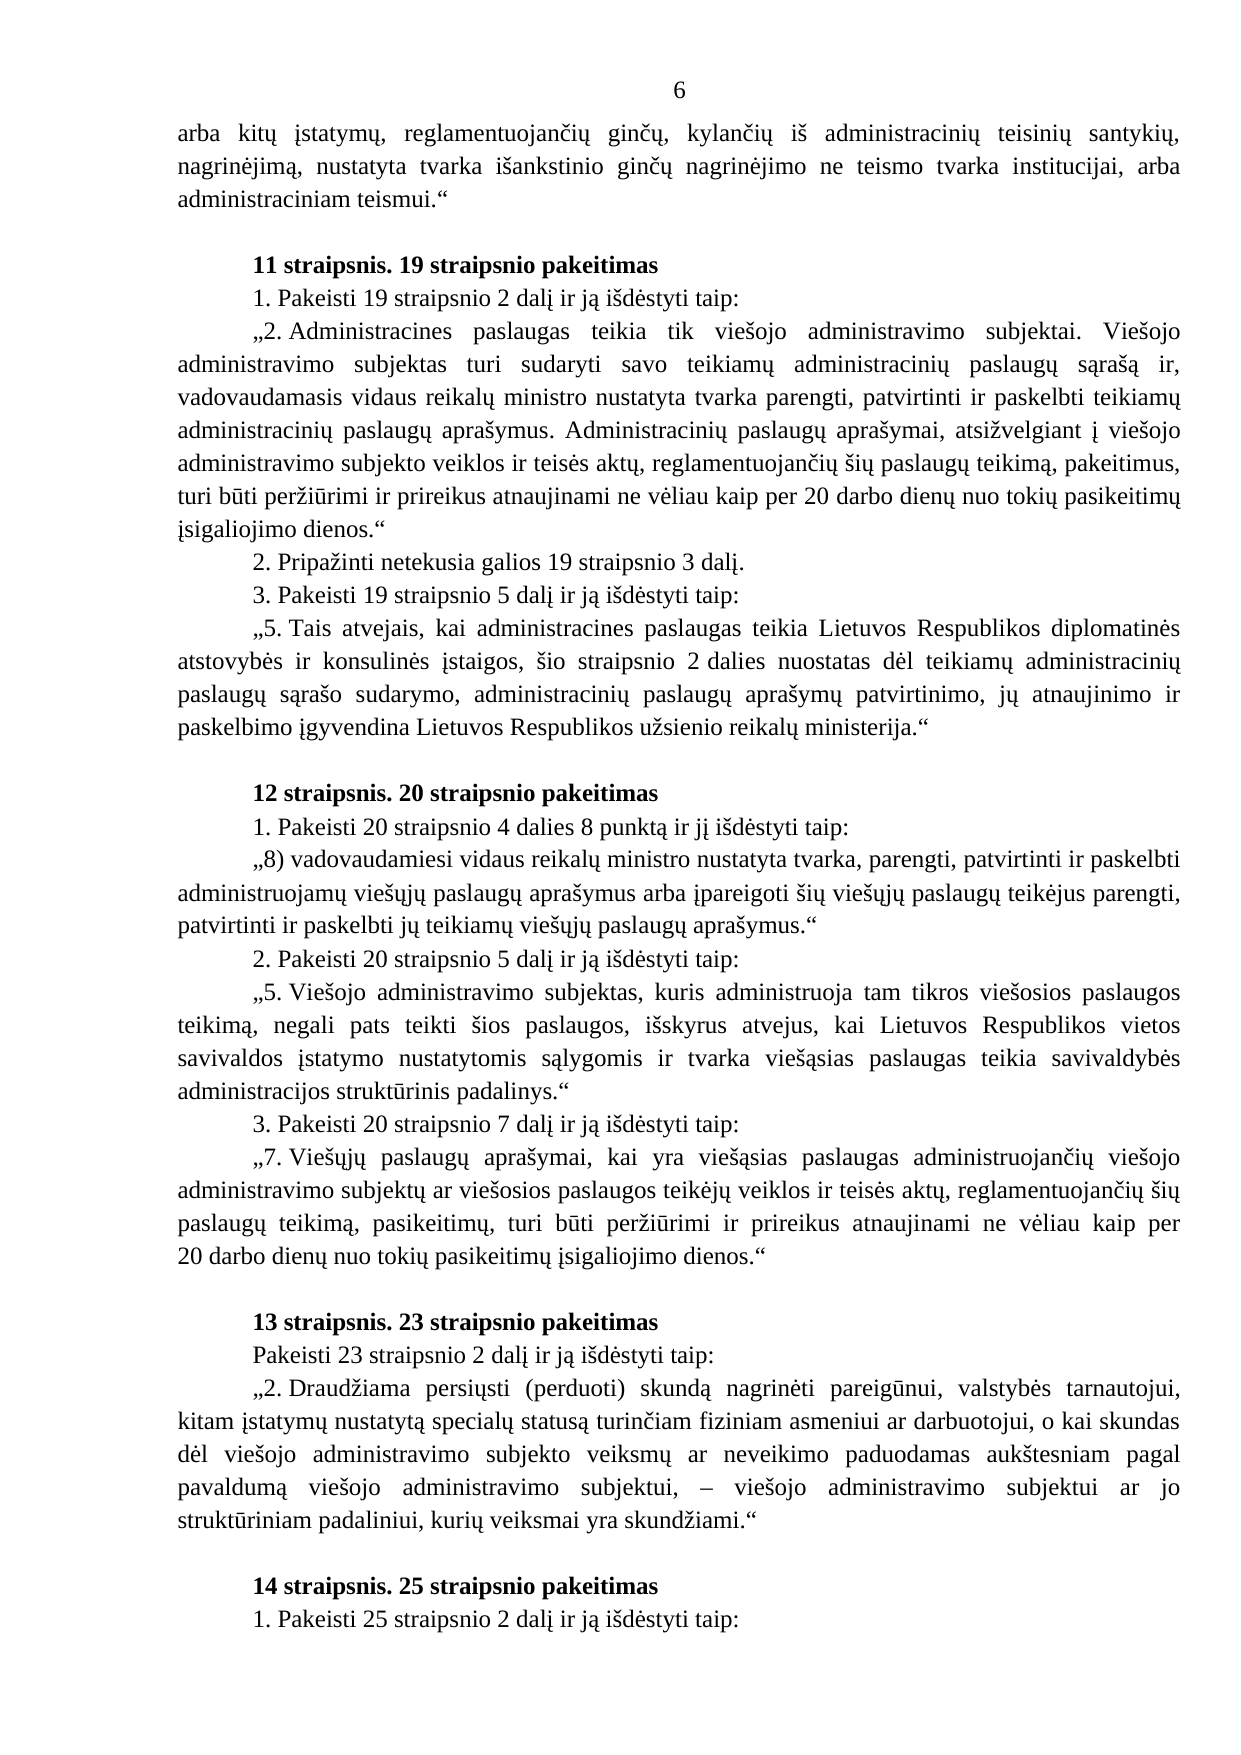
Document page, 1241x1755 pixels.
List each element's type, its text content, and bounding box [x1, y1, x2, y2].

text „5. Tais atvejais, kai administracines paslaugas teikia Lietuvos Respublikos diplomatinės atstovybės ir konsulinės įstaigos, šio straipsnio 2 dalies nuostatas dėl teikiamų administracinių paslaugų sąrašo sudarymo, administracinių paslaugų aprašymų patvirtinimo, jų atnaujinimo ir paskelbimo įgyvendina Lietuvos Respublikos užsienio reikalų ministerija.“ [177, 613, 1181, 741]
text 3. Pakeisti 20 straipsnio 7 dalį ir ją išdėstyti taip: [177, 1109, 1181, 1137]
text „2. Draudžiama persiųsti (perduoti) skundą nagrinėti pareigūnui, valstybės tarnautojui, kitam įstatymų nustatytą specialų statusą turinčiam fiziniam asmeniui ar darbuotojui, o kai skundas dėl viešojo administravimo subjekto veiksmų ar neveikimo paduodamas aukštesniam pagal pavaldumą viešojo administravimo subjektui, – viešojo administravimo subjektui ar jo struktūriniam padaliniui, kurių veiksmai yra skundžiami.“ [177, 1373, 1181, 1534]
text Pakeisti 23 straipsnio 2 dalį ir ją išdėstyti taip: [177, 1340, 1181, 1369]
text „8) vadovaudamiesi vidaus reikalų ministro nustatyta tvarka, parengti, patvirtinti ir paskelbti administruojamų viešųjų paslaugų aprašymus arba įpareigoti šių viešųjų paslaugų teikėjus parengti, patvirtinti ir paskelbti jų teikiamų viešųjų paslaugų aprašymus.“ [177, 844, 1181, 939]
text 1. Pakeisti 19 straipsnio 2 dalį ir ją išdėstyti taip: [177, 283, 1181, 312]
text 2. Pakeisti 20 straipsnio 5 dalį ir ją išdėstyti taip: [177, 944, 1181, 972]
text 11 straipsnis. 19 straipsnio pakeitimas [177, 250, 1181, 279]
text 2. Pripažinti netekusia galios 19 straipsnio 3 dalį. [177, 547, 1181, 576]
text 13 straipsnis. 23 straipsnio pakeitimas [177, 1307, 1181, 1336]
text „5. Viešojo administravimo subjektas, kuris administruoja tam tikros viešosios paslaugos teikimą, negali pats teikti šios paslaugos, išskyrus atvejus, kai Lietuvos Respublikos vietos savivaldos įstatymo nustatytomis sąlygomis ir tvarka viešąsias paslaugas teikia savivaldybės administracijos struktūrinis padalinys.“ [177, 977, 1181, 1104]
text 1. Pakeisti 25 straipsnio 2 dalį ir ją išdėstyti taip: [177, 1604, 1181, 1633]
text „2. Administracines paslaugas teikia tik viešojo administravimo subjektai. Viešojo administravimo subjektas turi sudaryti savo teikiamų administracinių paslaugų sąrašą ir, vadovaudamasis vidaus reikalų ministro nustatyta tvarka parengti, patvirtinti ir paskelbti teikiamų administracinių paslaugų aprašymus. Administracinių paslaugų aprašymai, atsižvelgiant į viešojo administravimo subjekto veiklos ir teisės aktų, reglamentuojančių šių paslaugų teikimą, pakeitimus, turi būti peržiūrimi ir prireikus atnaujinami ne vėliau kaip per 20 darbo dienų nuo tokių pasikeitimų įsigaliojimo dienos.“ [177, 316, 1181, 543]
text 1. Pakeisti 20 straipsnio 4 dalies 8 punktą ir jį išdėstyti taip: [177, 812, 1181, 840]
text 3. Pakeisti 19 straipsnio 5 dalį ir ją išdėstyti taip: [177, 580, 1181, 609]
text 14 straipsnis. 25 straipsnio pakeitimas [177, 1571, 1181, 1600]
text „7. Viešųjų paslaugų aprašymai, kai yra viešąsias paslaugas administruojančių viešojo administravimo subjektų ar viešosios paslaugos teikėjų veiklos ir teisės aktų, reglamentuojančių šių paslaugų teikimą, pasikeitimų, turi būti peržiūrimi ir prireikus atnaujinami ne vėliau kaip per 20 darbo dienų nuo tokių pasikeitimų įsigaliojimo dienos.“ [177, 1142, 1181, 1269]
text arba kitų įstatymų, reglamentuojančių ginčų, kylančių iš administracinių teisinių santykių, nagrinėjimą, nustatyta tvarka išankstinio ginčų nagrinėjimo ne teismo tvarka institucijai, arba administraciniam teismui.“ [177, 118, 1181, 213]
text 12 straipsnis. 20 straipsnio pakeitimas [177, 778, 1181, 807]
